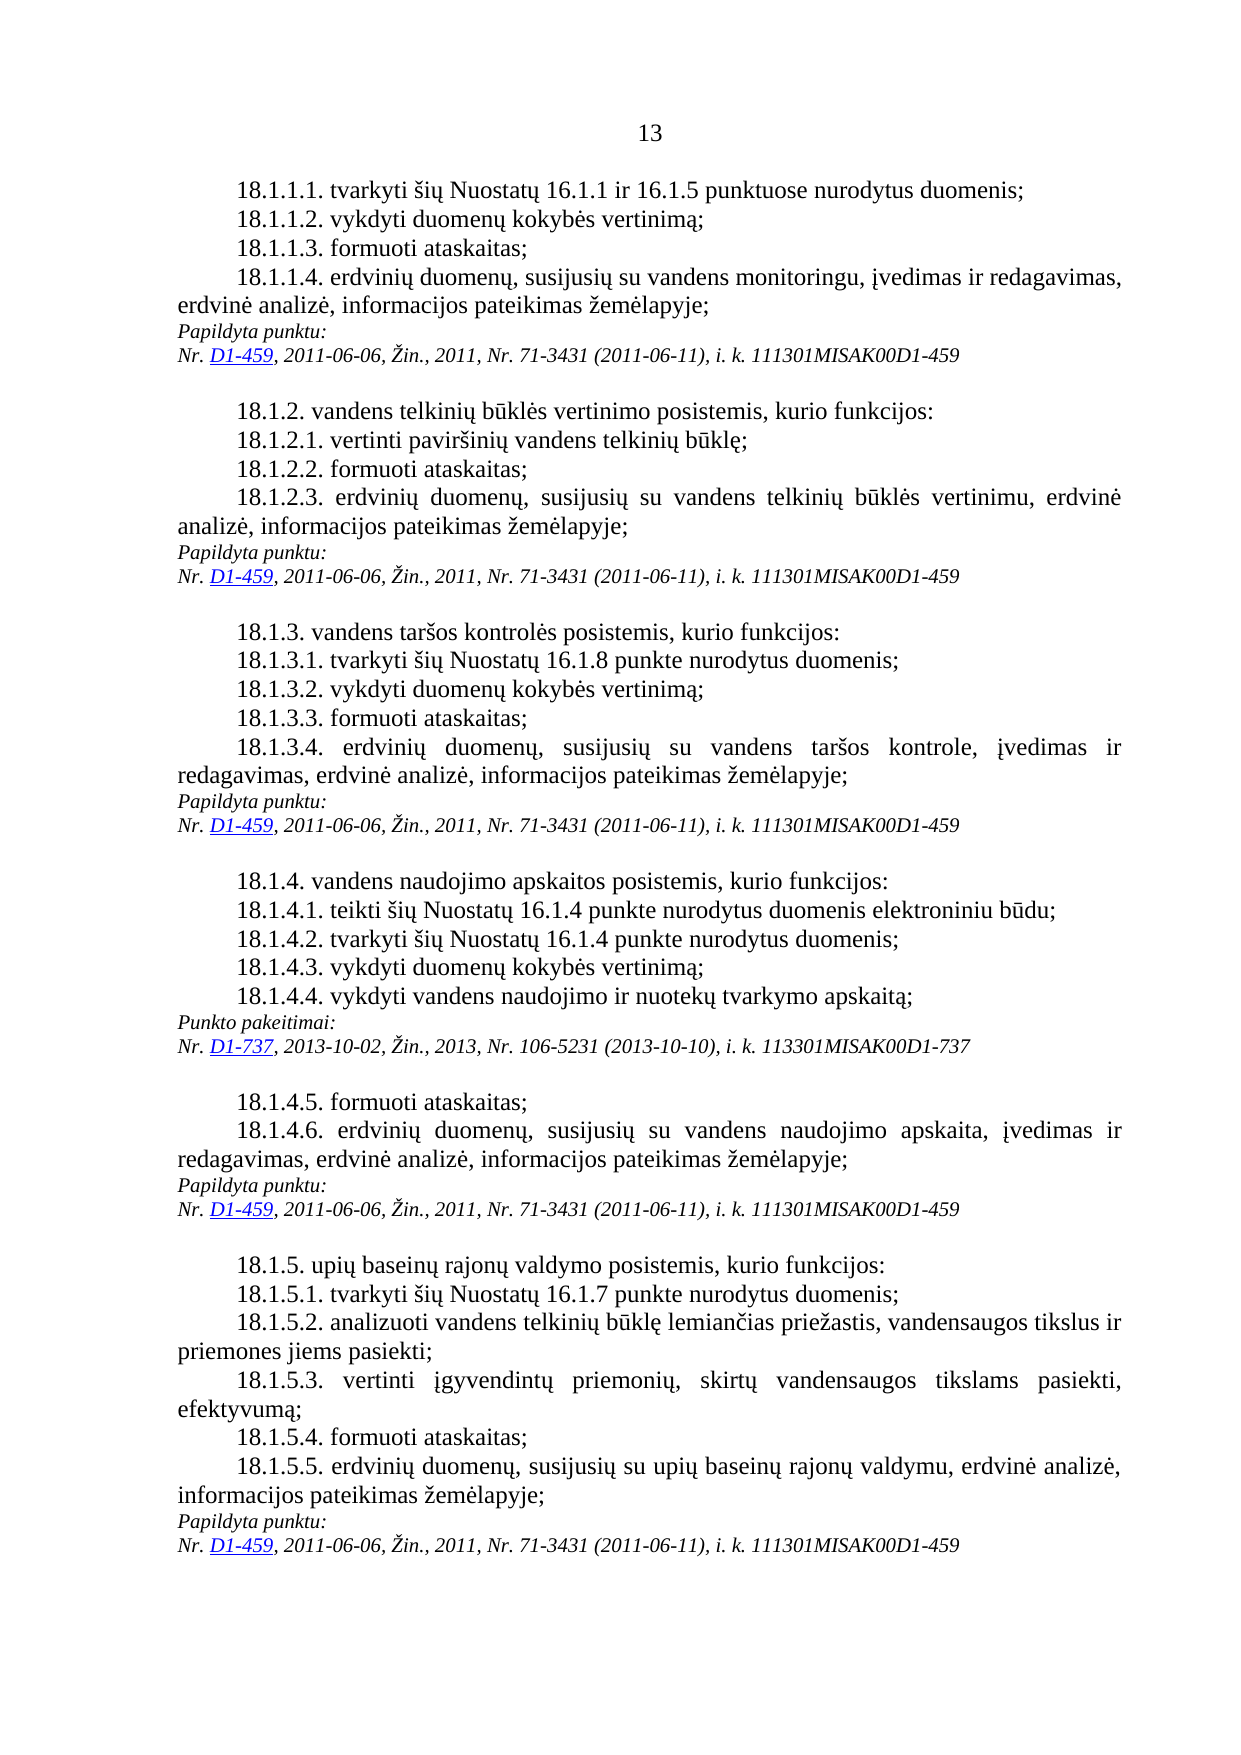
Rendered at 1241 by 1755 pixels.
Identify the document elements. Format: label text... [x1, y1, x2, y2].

text 18.1.5.1. tvarkyti šių Nuostatų 16.1.7 punkte nurodytus duomenis; [177, 1279, 1122, 1307]
text Nr. D1-737, 2013-10-02, Žin., 2013, Nr. 106-5231 (2013-10-10), i. k. 113301MISAK00D1-737 [177, 1034, 1122, 1058]
text Punkto pakeitimai: [177, 1010, 1122, 1034]
text Nr. D1-459, 2011-06-06, Žin., 2011, Nr. 71-3431 (2011-06-11), i. k. 111301MISAK00D1-459 [177, 564, 1122, 588]
text 18.1.2. vandens telkinių būklės vertinimo posistemis, kurio funkcijos: [177, 396, 1122, 425]
text 18.1.3. vandens taršos kontrolės posistemis, kurio funkcijos: [177, 617, 1122, 646]
text 18.1.3.3. formuoti ataskaitas; [177, 703, 1122, 732]
text 18.1.5.2. analizuoti vandens telkinių būklę lemiančias priežastis, vandensaugos tikslus ir priemones jiems pasiekti; [177, 1307, 1122, 1365]
text Papildyta punktu: [177, 540, 1122, 564]
text 18.1.3.4. erdvinių duomenų, susijusių su vandens taršos kontrole, įvedimas ir redagavimas, erdvinė analizė, informacijos pateikimas žemėlapyje; [177, 732, 1122, 789]
text Papildyta punktu: [177, 1509, 1122, 1533]
text 18.1.2.1. vertinti paviršinių vandens telkinių būklę; [177, 425, 1122, 454]
text 18.1.1.4. erdvinių duomenų, susijusių su vandens monitoringu, įvedimas ir redagavimas, erdvinė analizė, informacijos pateikimas žemėlapyje; [177, 262, 1122, 319]
text 18.1.5.4. formuoti ataskaitas; [177, 1422, 1122, 1451]
text 18.1.4.4. vykdyti vandens naudojimo ir nuotekų tvarkymo apskaitą; [177, 981, 1122, 1010]
text Nr. D1-459, 2011-06-06, Žin., 2011, Nr. 71-3431 (2011-06-11), i. k. 111301MISAK00D1-459 [177, 1197, 1122, 1221]
text 18.1.2.3. erdvinių duomenų, susijusių su vandens telkinių būklės vertinimu, erdvinė analizė, informacijos pateikimas žemėlapyje; [177, 482, 1122, 540]
text 18.1.2.2. formuoti ataskaitas; [177, 454, 1122, 482]
text 18.1.4. vandens naudojimo apskaitos posistemis, kurio funkcijos: [177, 866, 1122, 895]
text 18.1.5.5. erdvinių duomenų, susijusių su upių baseinų rajonų valdymu, erdvinė analizė, informacijos pateikimas žemėlapyje; [177, 1451, 1122, 1509]
text Nr. D1-459, 2011-06-06, Žin., 2011, Nr. 71-3431 (2011-06-11), i. k. 111301MISAK00D1-459 [177, 343, 1122, 367]
text 18.1.1.3. formuoti ataskaitas; [177, 233, 1122, 262]
text Papildyta punktu: [177, 319, 1122, 343]
text Papildyta punktu: [177, 789, 1122, 813]
text 18.1.4.3. vykdyti duomenų kokybės vertinimą; [177, 952, 1122, 981]
text 18.1.1.2. vykdyti duomenų kokybės vertinimą; [177, 204, 1122, 233]
text 18.1.4.1. teikti šių Nuostatų 16.1.4 punkte nurodytus duomenis elektroniniu būdu; [177, 895, 1122, 924]
text 18.1.4.5. formuoti ataskaitas; [177, 1087, 1122, 1116]
text Nr. D1-459, 2011-06-06, Žin., 2011, Nr. 71-3431 (2011-06-11), i. k. 111301MISAK00D1-459 [177, 1533, 1122, 1557]
text 18.1.5. upių baseinų rajonų valdymo posistemis, kurio funkcijos: [177, 1250, 1122, 1279]
text 18.1.4.2. tvarkyti šių Nuostatų 16.1.4 punkte nurodytus duomenis; [177, 924, 1122, 952]
text 18.1.4.6. erdvinių duomenų, susijusių su vandens naudojimo apskaita, įvedimas ir redagavimas, erdvinė analizė, informacijos pateikimas žemėlapyje; [177, 1116, 1122, 1173]
text 18.1.3.2. vykdyti duomenų kokybės vertinimą; [177, 674, 1122, 703]
text 18.1.5.3. vertinti įgyvendintų priemonių, skirtų vandensaugos tikslams pasiekti, efektyvumą; [177, 1365, 1122, 1422]
text 18.1.3.1. tvarkyti šių Nuostatų 16.1.8 punkte nurodytus duomenis; [177, 646, 1122, 674]
text Papildyta punktu: [177, 1173, 1122, 1197]
text Nr. D1-459, 2011-06-06, Žin., 2011, Nr. 71-3431 (2011-06-11), i. k. 111301MISAK00D1-459 [177, 813, 1122, 837]
text 18.1.1.1. tvarkyti šių Nuostatų 16.1.1 ir 16.1.5 punktuose nurodytus duomenis; [177, 176, 1122, 204]
